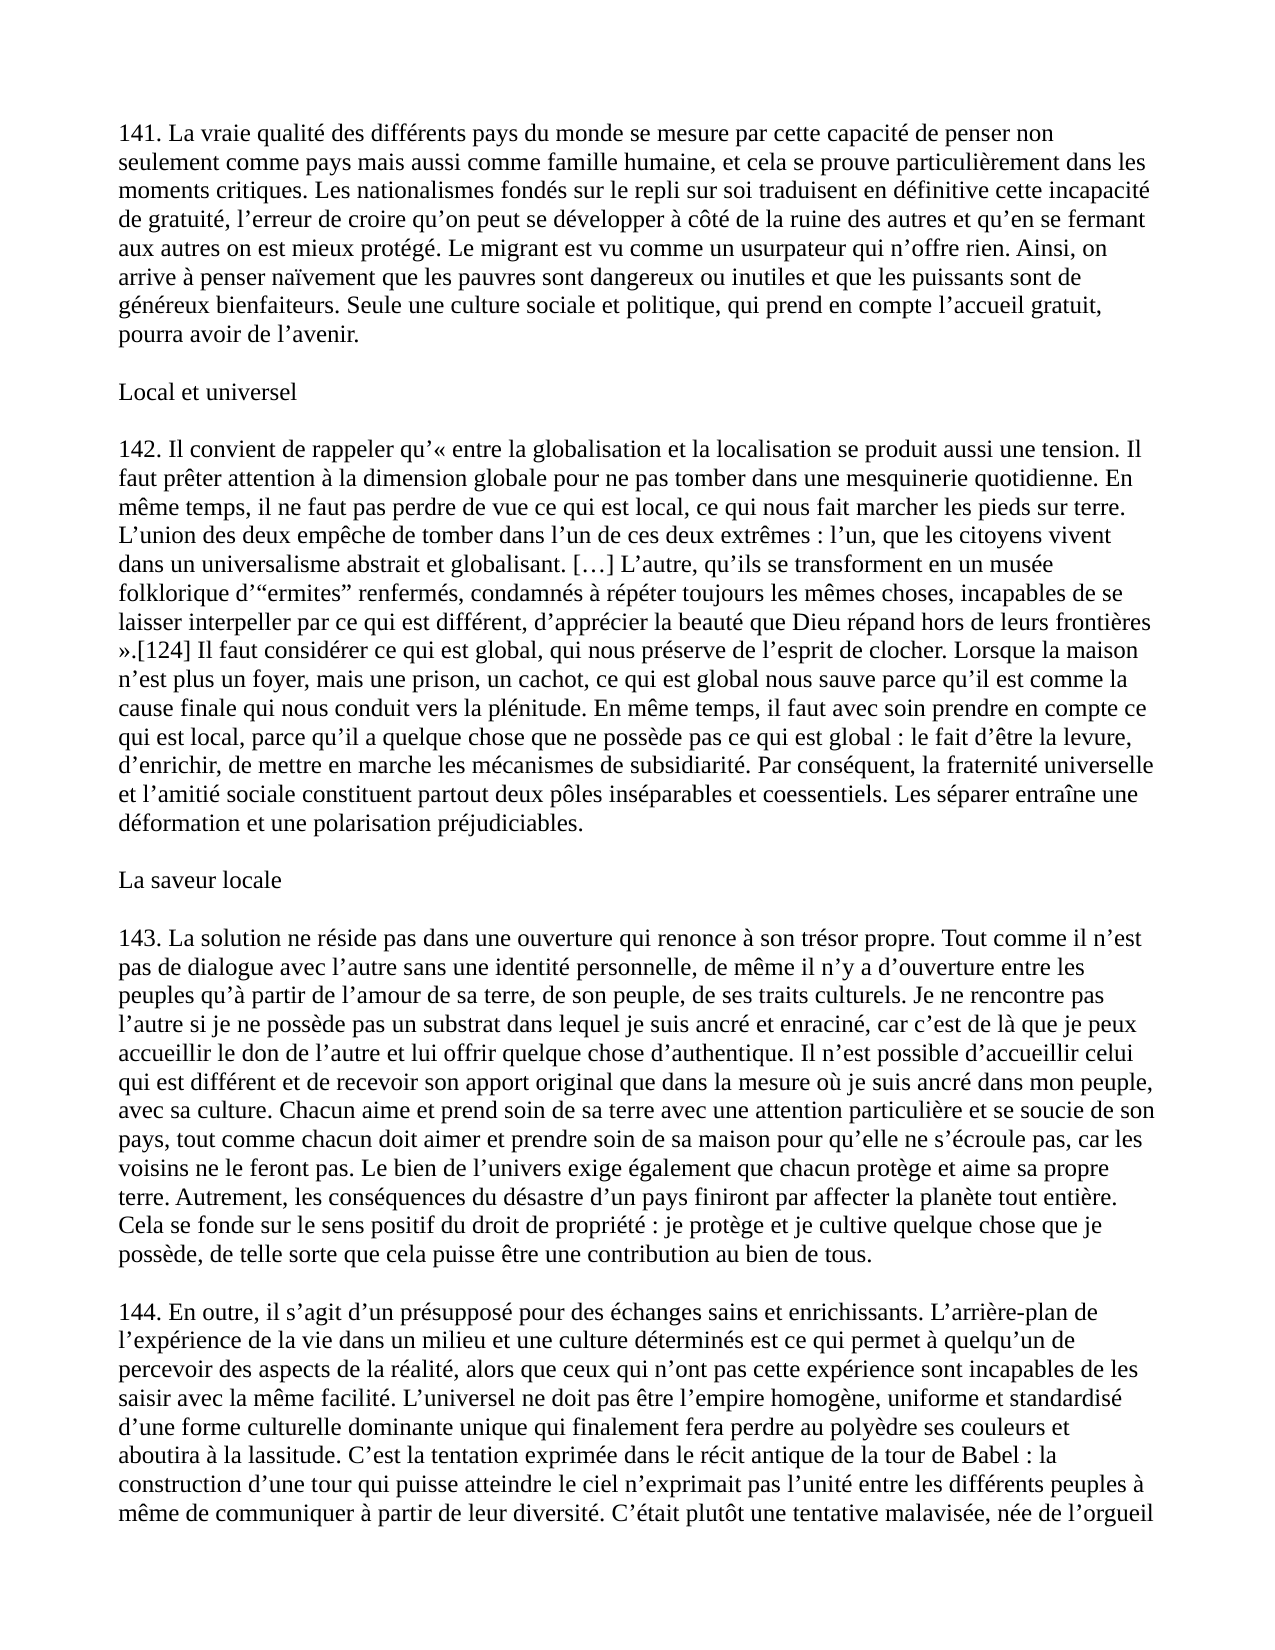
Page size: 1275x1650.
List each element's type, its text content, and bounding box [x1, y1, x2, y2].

text Local et universel [118, 377, 1157, 406]
text La saveur locale [118, 866, 1157, 894]
text 141. La vraie qualité des différents pays du monde se mesure par cette capacité de penser non seulement comme pays mais aussi comme famille humaine, et cela se prouve particulièrement dans les moments critiques. Les nationalismes fondés sur le repli sur soi traduisent en définitive cette incapacité de gratuité, l’erreur de croire qu’on peut se développer à côté de la ruine des autres et qu’en se fermant aux autres on est mieux protégé. Le migrant est vu comme un usurpateur qui n’offre rien. Ainsi, on arrive à penser naïvement que les pauvres sont dangereux ou inutiles et que les puissants sont de généreux bienfaiteurs. Seule une culture sociale et politique, qui prend en compte l’accueil gratuit, pourra avoir de l’avenir. [118, 118, 1157, 348]
text 144. En outre, il s’agit d’un présupposé pour des échanges sains et enrichissants. L’arrière-plan de l’expérience de la vie dans un milieu et une culture déterminés est ce qui permet à quelqu’un de percevoir des aspects de la réalité, alors que ceux qui n’ont pas cette expérience sont incapables de les saisir avec la même facilité. L’universel ne doit pas être l’empire homogène, uniforme et standardisé d’une forme culturelle dominante unique qui finalement fera perdre au polyèdre ses couleurs et aboutira à la lassitude. C’est la tentation exprimée dans le récit antique de la tour de Babel : la construction d’une tour qui puisse atteindre le ciel n’exprimait pas l’unité entre les différents peuples à même de communiquer à partir de leur diversité. C’était plutôt une tentative malavisée, née de l’orgueil [118, 1297, 1157, 1527]
text 143. La solution ne réside pas dans une ouverture qui renonce à son trésor propre. Tout comme il n’est pas de dialogue avec l’autre sans une identité personnelle, de même il n’y a d’ouverture entre les peuples qu’à partir de l’amour de sa terre, de son peuple, de ses traits culturels. Je ne rencontre pas l’autre si je ne possède pas un substrat dans lequel je suis ancré et enraciné, car c’est de là que je peux accueillir le don de l’autre et lui offrir quelque chose d’authentique. Il n’est possible d’accueillir celui qui est différent et de recevoir son apport original que dans la mesure où je suis ancré dans mon peuple, avec sa culture. Chacun aime et prend soin de sa terre avec une attention particulière et se soucie de son pays, tout comme chacun doit aimer et prendre soin de sa maison pour qu’elle ne s’écroule pas, car les voisins ne le feront pas. Le bien de l’univers exige également que chacun protège et aime sa propre terre. Autrement, les conséquences du désastre d’un pays finiront par affecter la planète tout entière. Cela se fonde sur le sens positif du droit de propriété : je protège et je cultive quelque chose que je possède, de telle sorte que cela puisse être une contribution au bien de tous. [118, 923, 1157, 1268]
text 142. Il convient de rappeler qu’« entre la globalisation et la localisation se produit aussi une tension. Il faut prêter attention à la dimension globale pour ne pas tomber dans une mesquinerie quotidienne. En même temps, il ne faut pas perdre de vue ce qui est local, ce qui nous fait marcher les pieds sur terre. L’union des deux empêche de tomber dans l’un de ces deux extrêmes : l’un, que les citoyens vivent dans un universalisme abstrait et globalisant. […] L’autre, qu’ils se transforment en un musée folklorique d’“ermites” renfermés, condamnés à répéter toujours les mêmes choses, incapables de se laisser interpeller par ce qui est différent, d’apprécier la beauté que Dieu répand hors de leurs frontières ».[124] Il faut considérer ce qui est global, qui nous préserve de l’esprit de clocher. Lorsque la maison n’est plus un foyer, mais une prison, un cachot, ce qui est global nous sauve parce qu’il est comme la cause finale qui nous conduit vers la plénitude. En même temps, il faut avec soin prendre en compte ce qui est local, parce qu’il a quelque chose que ne possède pas ce qui est global : le fait d’être la levure, d’enrichir, de mettre en marche les mécanismes de subsidiarité. Par conséquent, la fraternité universelle et l’amitié sociale constituent partout deux pôles inséparables et coessentiels. Les séparer entraîne une déformation et une polarisation préjudiciables. [118, 434, 1157, 837]
